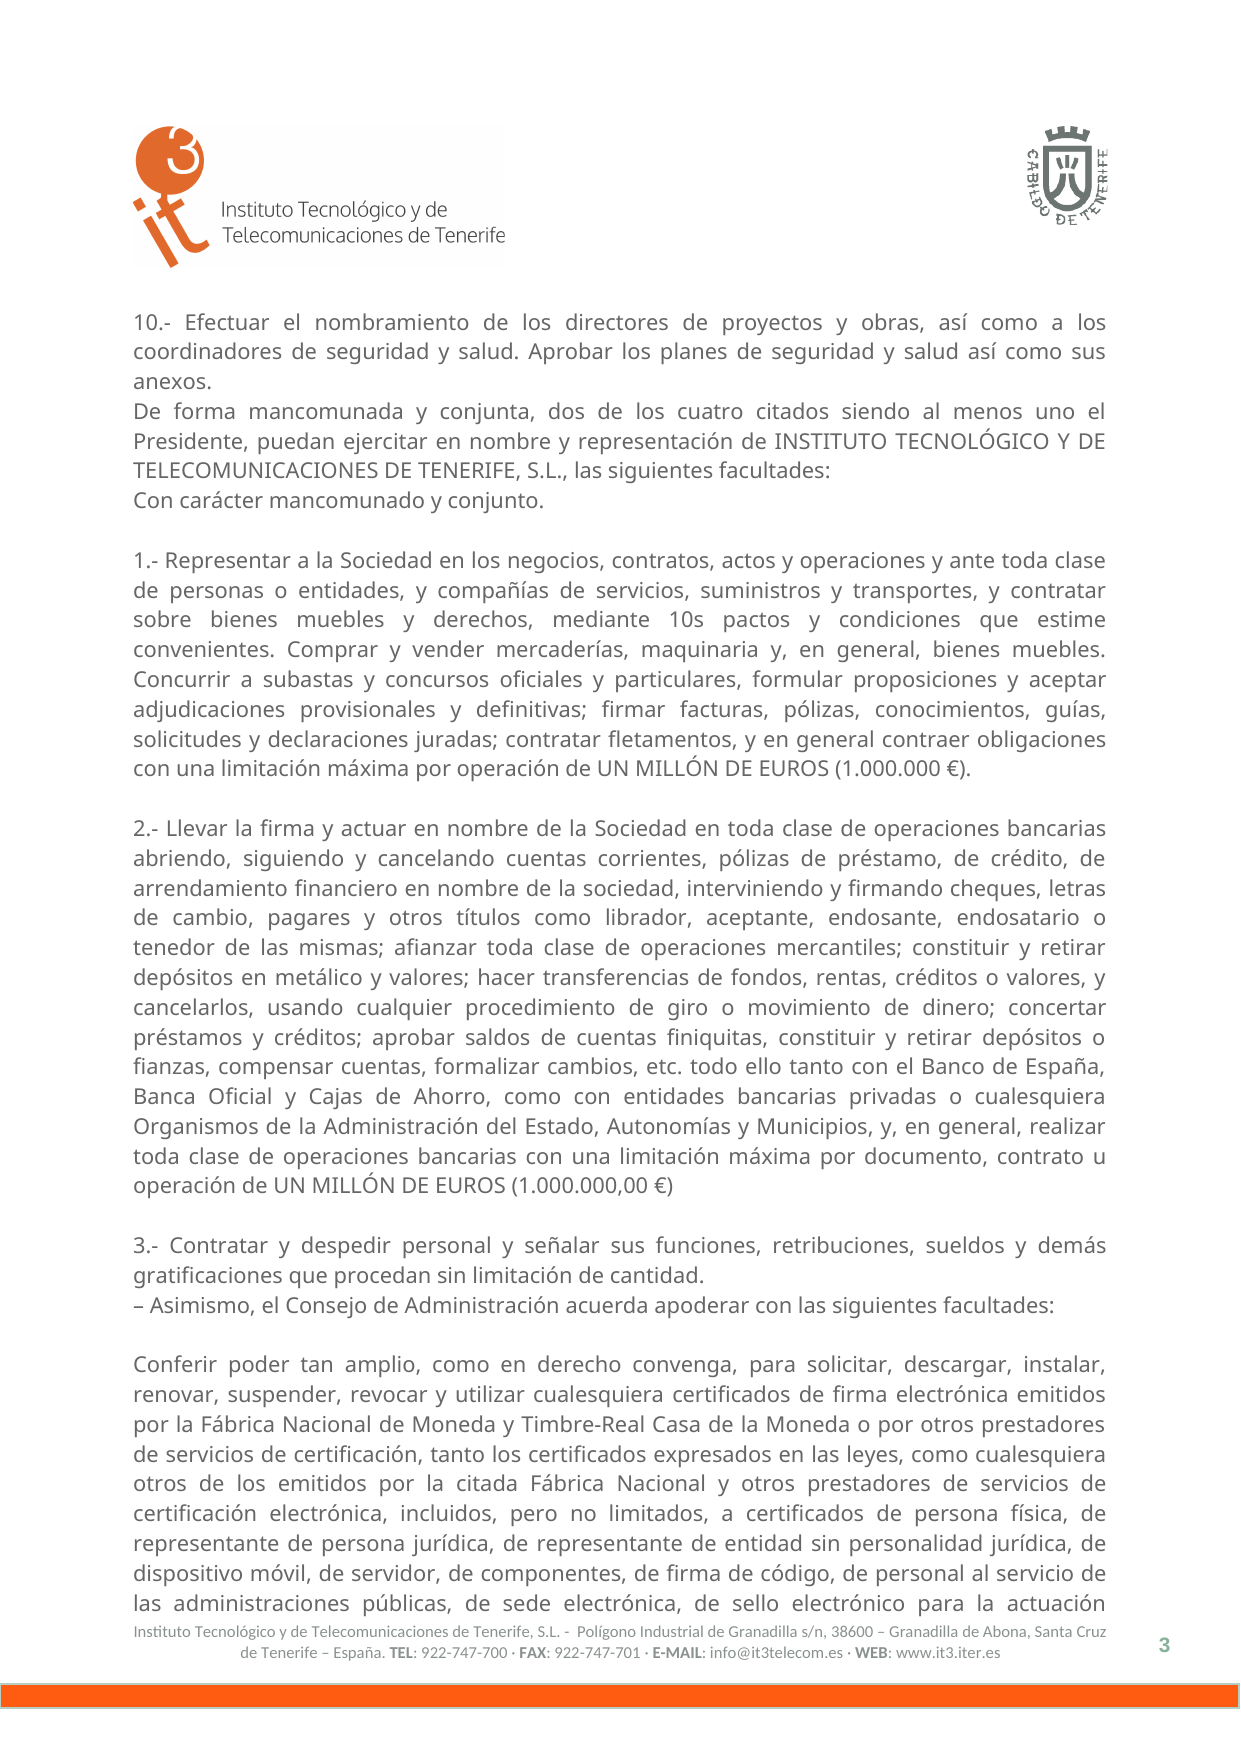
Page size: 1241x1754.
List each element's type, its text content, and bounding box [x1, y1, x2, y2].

text 3.- Contratar y despedir personal y señalar sus funciones, retribuciones, sueldos y demás gratificaciones que procedan sin limitación de cantidad. [133, 1230, 1107, 1290]
text Conferir poder tan amplio, como en derecho convenga, para solicitar, descargar, instalar, renovar, suspender, revocar y utilizar cualesquiera certificados de firma electrónica emitidos por la Fábrica Nacional de Moneda y Timbre-Real Casa de la Moneda o por otros prestadores de servicios de certificación, tanto los certificados expresados en las leyes, como cualesquiera otros de los emitidos por la citada Fábrica Nacional y otros prestadores de servicios de certificación electrónica, incluidos, pero no limitados, a certificados de persona física, de representante de persona jurídica, de representante de entidad sin personalidad jurídica, de dispositivo móvil, de servidor, de componentes, de firma de código, de personal al servicio de las administraciones públicas, de sede electrónica, de sello electrónico para la actuación [133, 1349, 1107, 1617]
text Con carácter mancomunado y conjunto. [133, 485, 1107, 515]
text 1.- Representar a la Sociedad en los negocios, contratos, actos y operaciones y ante toda clase de personas o entidades, y compañías de servicios, suministros y transportes, y contratar sobre bienes muebles y derechos, mediante 10s pactos y condiciones que estime convenientes. Comprar y vender mercaderías, maquinaria y, en general, bienes muebles. Concurrir a subastas y concursos oficiales y particulares, formular proposiciones y aceptar adjudicaciones provisionales y definitivas; firmar facturas, pólizas, conocimientos, guías, solicitudes y declaraciones juradas; contratar fletamentos, y en general contraer obligaciones con una limitación máxima por operación de UN MILLÓN DE EUROS (1.000.000 €). [133, 545, 1107, 783]
text 2.- Llevar la firma y actuar en nombre de la Sociedad en toda clase de operaciones bancarias abriendo, siguiendo y cancelando cuentas corrientes, pólizas de préstamo, de crédito, de arrendamiento financiero en nombre de la sociedad, interviniendo y firmando cheques, letras de cambio, pagares y otros títulos como librador, aceptante, endosante, endosatario o tenedor de las mismas; afianzar toda clase de operaciones mercantiles; constituir y retirar depósitos en metálico y valores; hacer transferencias de fondos, rentas, créditos o valores, y cancelarlos, usando cualquier procedimiento de giro o movimiento de dinero; concertar préstamos y créditos; aprobar saldos de cuentas finiquitas, constituir y retirar depósitos o fianzas, compensar cuentas, formalizar cambios, etc. todo ello tanto con el Banco de España, Banca Oficial y Cajas de Ahorro, como con entidades bancarias privadas o cualesquiera Organismos de la Administración del Estado, Autonomías y Municipios, y, en general, realizar toda clase de operaciones bancarias con una limitación máxima por documento, contrato u operación de UN MILLÓN DE EUROS (1.000.000,00 €) [133, 813, 1107, 1200]
text – Asimismo, el Consejo de Administración acuerda apoderar con las siguientes facultades: [133, 1290, 1107, 1319]
text De forma mancomunada y conjunta, dos de los cuatro citados siendo al menos uno el Presidente, puedan ejercitar en nombre y representación de INSTITUTO TECNOLÓGICO Y DE TELECOMUNICACIONES DE TENERIFE, S.L., las siguientes facultades: [133, 396, 1107, 485]
text 10.- Efectuar el nombramiento de los directores de proyectos y obras, así como a los coordinadores de seguridad y salud. Aprobar los planes de seguridad y salud así como sus anexos. [133, 307, 1107, 396]
